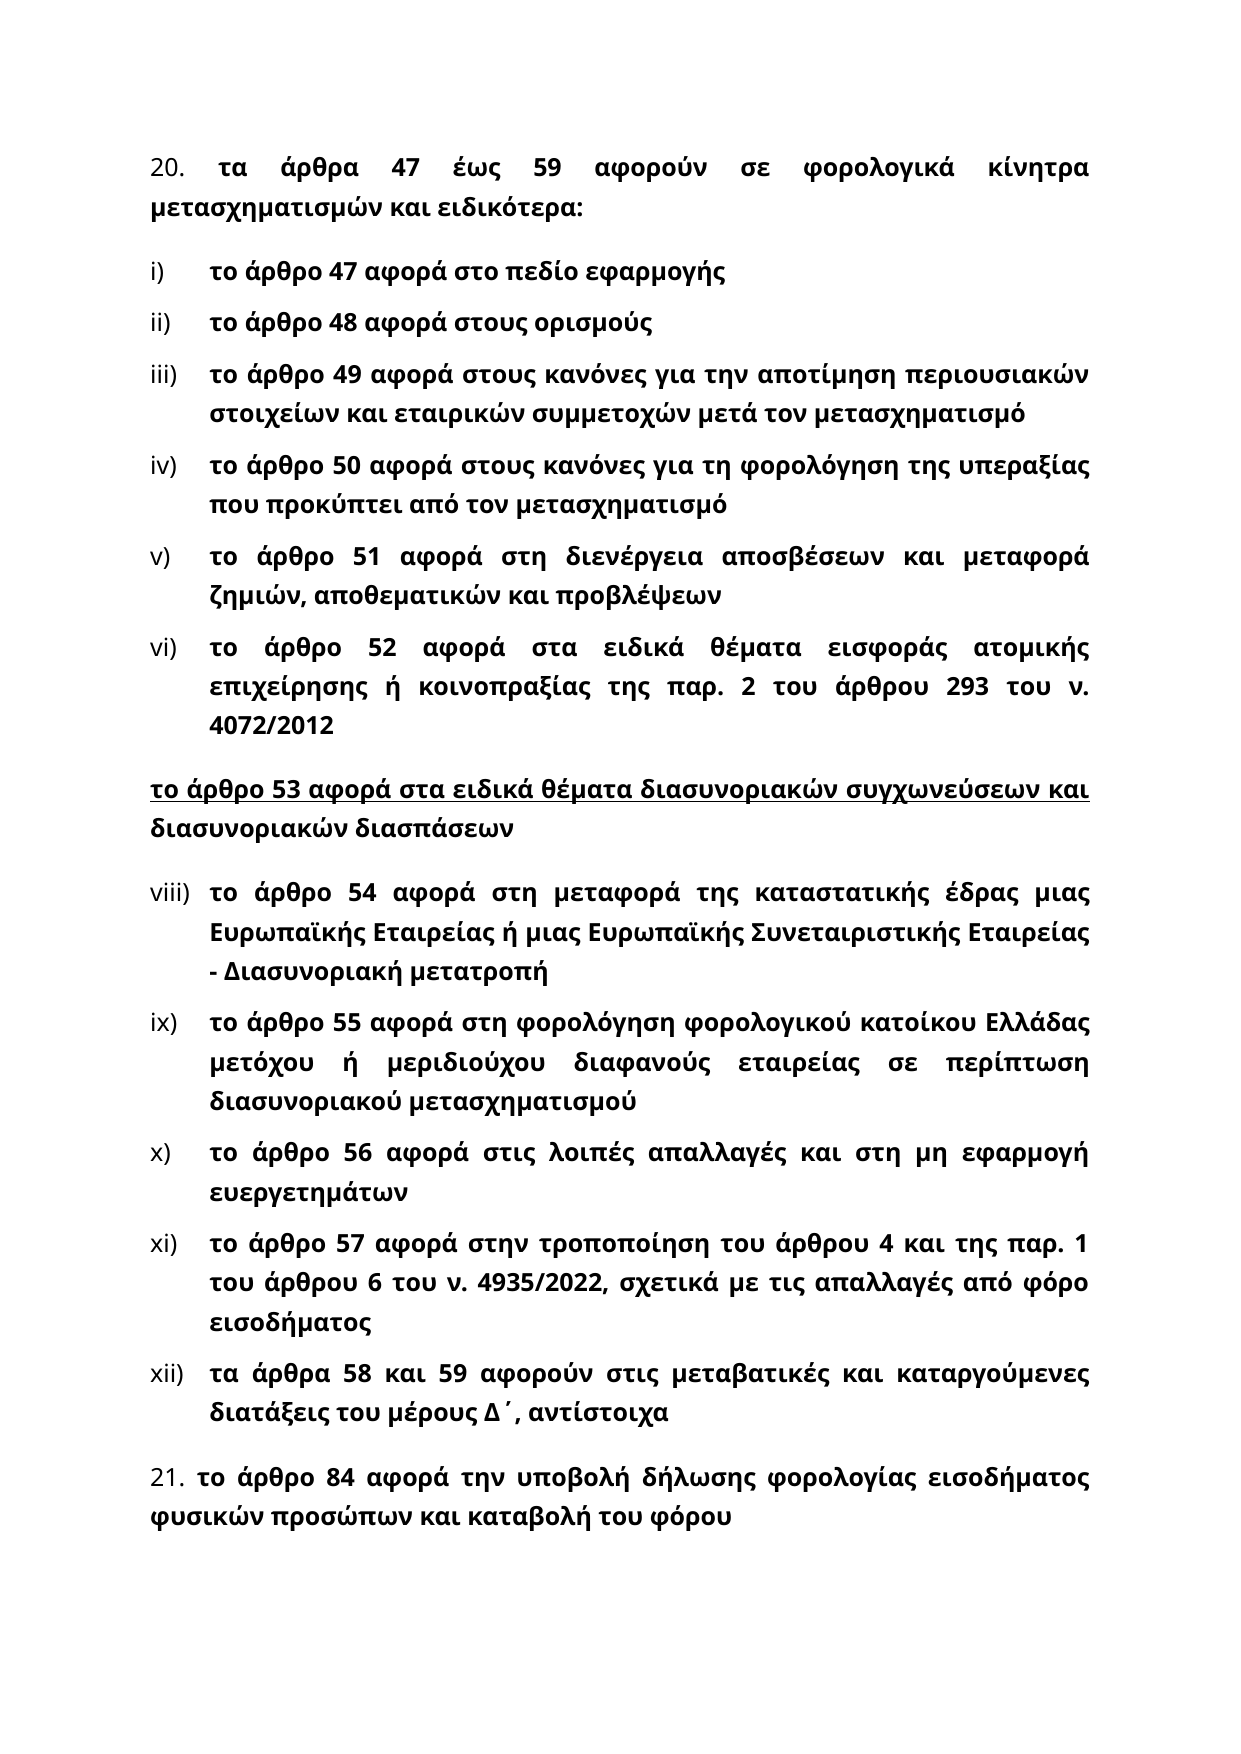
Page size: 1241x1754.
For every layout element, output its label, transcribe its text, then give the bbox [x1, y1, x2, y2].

list xi) το άρθρο 57 αφορά στην τροποποίηση του άρθρου 4 και της παρ. 1 του άρθρου 6 του ν. 4935/2022, σχετικά με τις απαλλαγές από φόρο εισοδήματος [150, 1226, 1090, 1338]
list v) το άρθρο 51 αφορά στη διενέργεια αποσβέσεων και μεταφορά ζημιών, αποθεματικών και προβλέψεων [150, 538, 1090, 612]
list ii) το άρθρο 48 αφορά στους ορισμούς [150, 305, 1090, 339]
text το άρθρο 53 αφορά στα ειδικά θέματα διασυνοριακών συγχωνεύσεων και [150, 772, 1090, 801]
text διασυνοριακών διασπάσεων [150, 802, 1090, 845]
text 21. το άρθρο 84 αφορά την υποβολή δήλωσης φορολογίας εισοδήματος φυσικών προσώπων και καταβολή του φόρου [150, 1459, 1090, 1532]
list vi) το άρθρο 52 αφορά στα ειδικά θέματα εισφοράς ατομικής επιχείρησης ή κοινοπραξίας της παρ. 2 του άρθρου 293 του ν. 4072/2012 [150, 629, 1090, 742]
list viii) το άρθρο 54 αφορά στη μεταφορά της καταστατικής έδρας μιας Ευρωπαϊκής Εταιρείας ή μιας Ευρωπαϊκής Συνεταιριστικής Εταιρείας - Διασυνοριακή μετατροπή [150, 875, 1090, 987]
list iv) το άρθρο 50 αφορά στους κανόνες για τη φορολόγηση της υπεραξίας που προκύπτει από τον μετασχηματισμό [150, 447, 1090, 521]
text 20. τα άρθρα 47 έως 59 αφορούν σε φορολογικά κίνητρα μετασχηματισμών και ειδικότερα: [150, 150, 1090, 223]
list i) το άρθρο 47 αφορά στο πεδίο εφαρμογής [150, 253, 1090, 287]
list x) το άρθρο 56 αφορά στις λοιπές απαλλαγές και στη μη εφαρμογή ευεργετημάτων [150, 1135, 1090, 1208]
list iii) το άρθρο 49 αφορά στους κανόνες για την αποτίμηση περιουσιακών στοιχείων και εταιρικών συμμετοχών μετά τον μετασχηματισμό [150, 357, 1090, 430]
list ix) το άρθρο 55 αφορά στη φορολόγηση φορολογικού κατοίκου Ελλάδας μετόχου ή μεριδιούχου διαφανούς εταιρείας σε περίπτωση διασυνοριακού μετασχηματισμού [150, 1005, 1090, 1117]
list xii) τα άρθρα 58 και 59 αφορούν στις μεταβατικές και καταργούμενες διατάξεις του μέρους Δ΄, αντίστοιχα [150, 1356, 1090, 1429]
